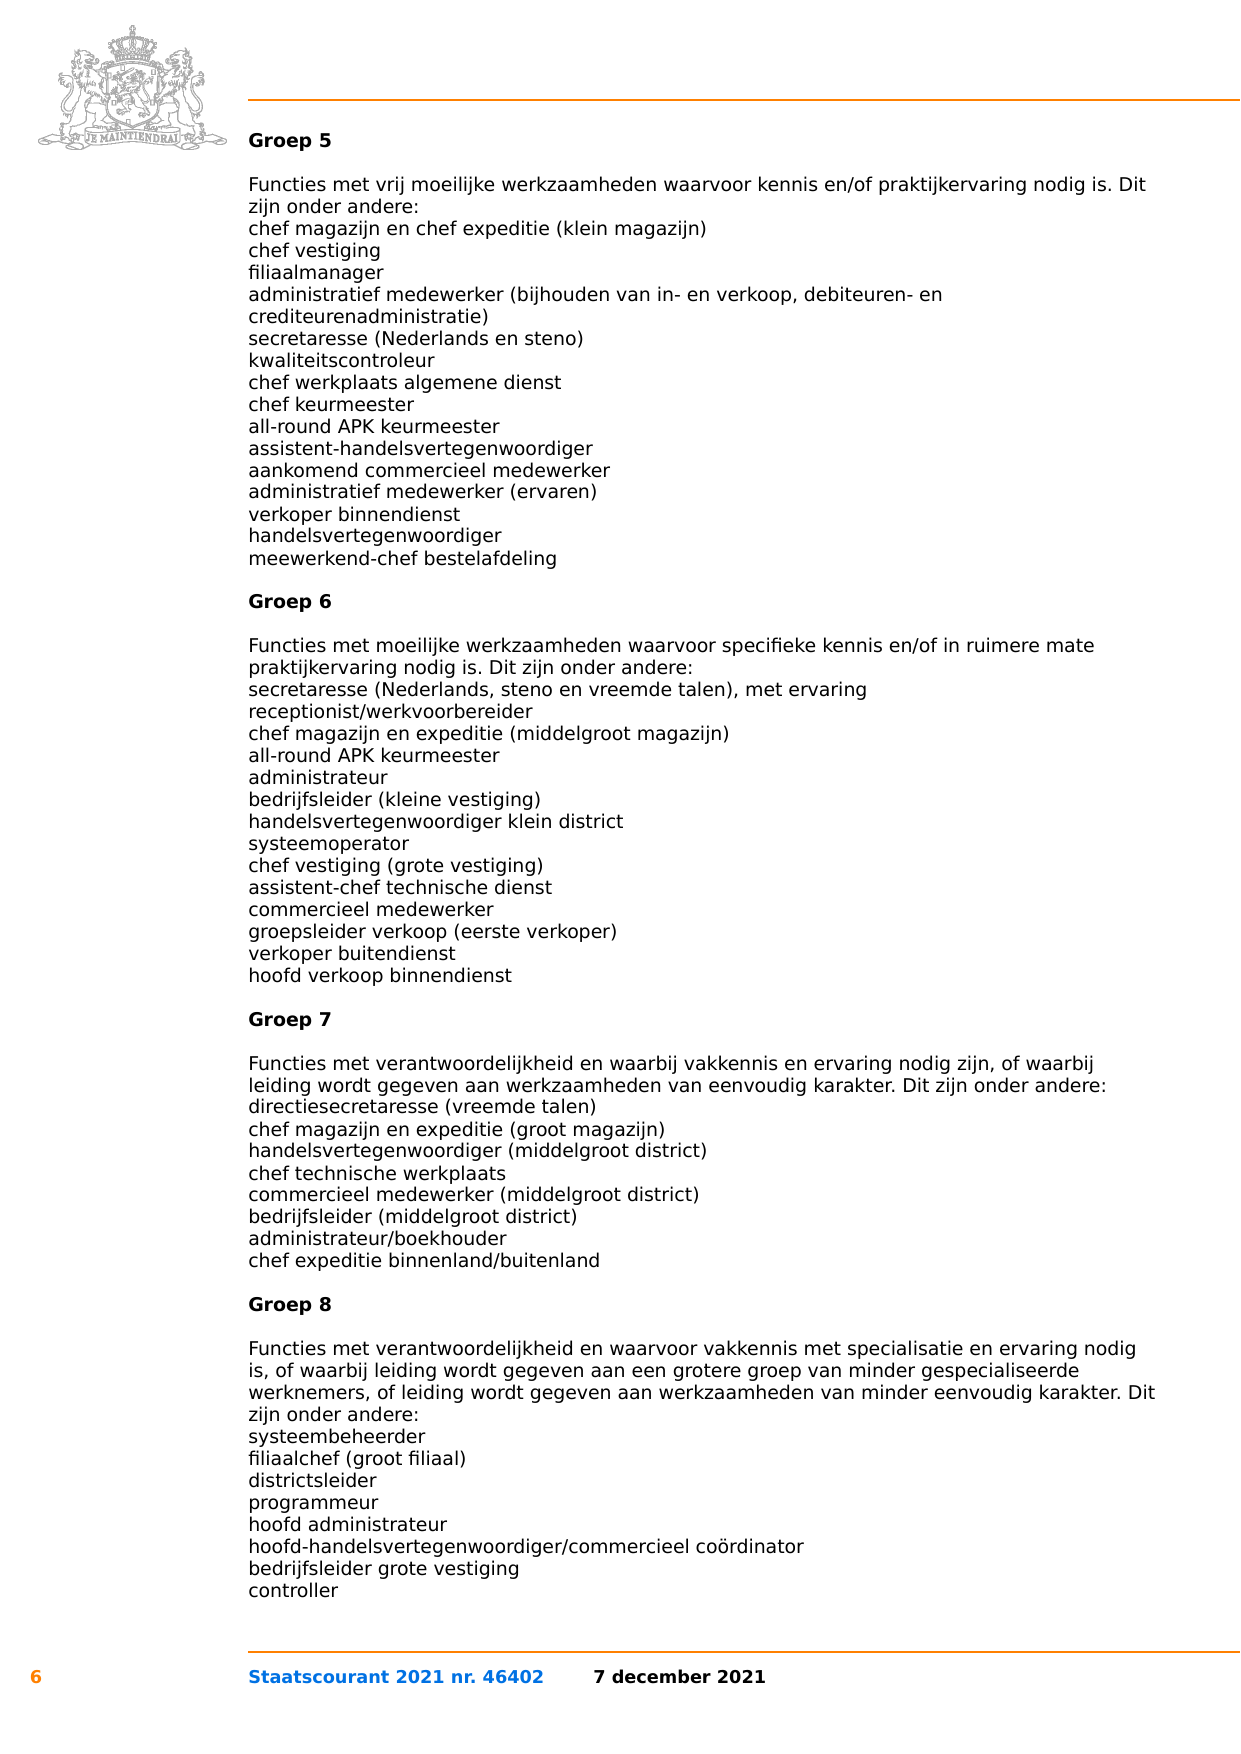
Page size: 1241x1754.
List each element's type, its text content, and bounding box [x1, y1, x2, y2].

text directiesecretaresse (vreemde talen) [248, 1096, 1163, 1118]
text chef werkplaats algemene dienst [248, 372, 1163, 393]
text assistent-handelsvertegenwoordiger [248, 437, 1163, 459]
text chef keurmeester [248, 393, 1163, 416]
text chef magazijn en chef expeditie (klein magazijn) [248, 218, 1163, 240]
text chef expeditie binnenland/buitenland [248, 1250, 1163, 1272]
text all-round APK keurmeester [248, 416, 1163, 437]
text handelsvertegenwoordiger [248, 525, 1163, 547]
text hoofd verkoop binnendienst [248, 965, 1163, 987]
text bedrijfsleider (middelgroot district) [248, 1206, 1163, 1228]
subtitle Groep 5 [248, 130, 1163, 152]
text verkoper binnendienst [248, 503, 1163, 525]
text chef vestiging (grote vestiging) [248, 855, 1163, 877]
text Functies met verantwoordelijkheid en waarbij vakkennis en ervaring nodig zijn, of waarbij leiding wordt gegeven aan werkzaamheden van eenvoudig karakter. Dit zijn onder andere: [248, 1052, 1163, 1096]
text secretaresse (Nederlands en steno) [248, 328, 1163, 349]
text handelsvertegenwoordiger klein district [248, 811, 1163, 833]
text chef magazijn en expeditie (groot magazijn) [248, 1118, 1163, 1140]
text filiaalmanager [248, 262, 1163, 284]
subtitle Groep 7 [248, 1009, 1163, 1031]
text bedrijfsleider grote vestiging [248, 1558, 1163, 1580]
text programmeur [248, 1492, 1163, 1514]
text bedrijfsleider (kleine vestiging) [248, 789, 1163, 811]
text groepsleider verkoop (eerste verkoper) [248, 921, 1163, 943]
subtitle Groep 8 [248, 1294, 1163, 1316]
text hoofd administrateur [248, 1514, 1163, 1536]
picture [38, 25, 227, 150]
text handelsvertegenwoordiger (middelgroot district) [248, 1140, 1163, 1162]
text commercieel medewerker [248, 899, 1163, 921]
text secretaresse (Nederlands, steno en vreemde talen), met ervaring [248, 679, 1163, 701]
text administrateur/boekhouder [248, 1228, 1163, 1250]
text aankomend commercieel medewerker [248, 459, 1163, 481]
text controller [248, 1580, 1163, 1602]
text all-round APK keurmeester [248, 745, 1163, 767]
text systeembeheerder [248, 1426, 1163, 1448]
text Functies met moeilijke werkzaamheden waarvoor specifieke kennis en/of in ruimere mate praktijkervaring nodig is. Dit zijn onder andere: [248, 635, 1163, 679]
text commercieel medewerker (middelgroot district) [248, 1184, 1163, 1206]
text districtsleider [248, 1470, 1163, 1492]
text administrateur [248, 767, 1163, 789]
text Functies met verantwoordelijkheid en waarvoor vakkennis met specialisatie en ervaring nodig is, of waarbij leiding wordt gegeven aan een grotere groep van minder gespecialiseerde werknemers, of leiding wordt gegeven aan werkzaamheden van minder eenvoudig karakter. Dit zijn onder andere: [248, 1338, 1163, 1426]
text systeemoperator [248, 833, 1163, 855]
text Functies met vrij moeilijke werkzaamheden waarvoor kennis en/of praktijkervaring nodig is. Dit zijn onder andere: [248, 174, 1163, 218]
text administratief medewerker (ervaren) [248, 481, 1163, 503]
text chef magazijn en expeditie (middelgroot magazijn) [248, 723, 1163, 745]
text kwaliteitscontroleur [248, 349, 1163, 372]
text administratief medewerker (bijhouden van in- en verkoop, debiteuren- en crediteurenadministratie) [248, 284, 1163, 328]
text hoofd-handelsvertegenwoordiger/commercieel coördinator [248, 1536, 1163, 1558]
text meewerkend-chef bestelafdeling [248, 547, 1163, 569]
text verkoper buitendienst [248, 943, 1163, 965]
text receptionist/werkvoorbereider [248, 701, 1163, 723]
text filiaalchef (groot filiaal) [248, 1448, 1163, 1470]
text chef vestiging [248, 240, 1163, 262]
text assistent-chef technische dienst [248, 877, 1163, 899]
text chef technische werkplaats [248, 1162, 1163, 1184]
subtitle Groep 6 [248, 591, 1163, 613]
